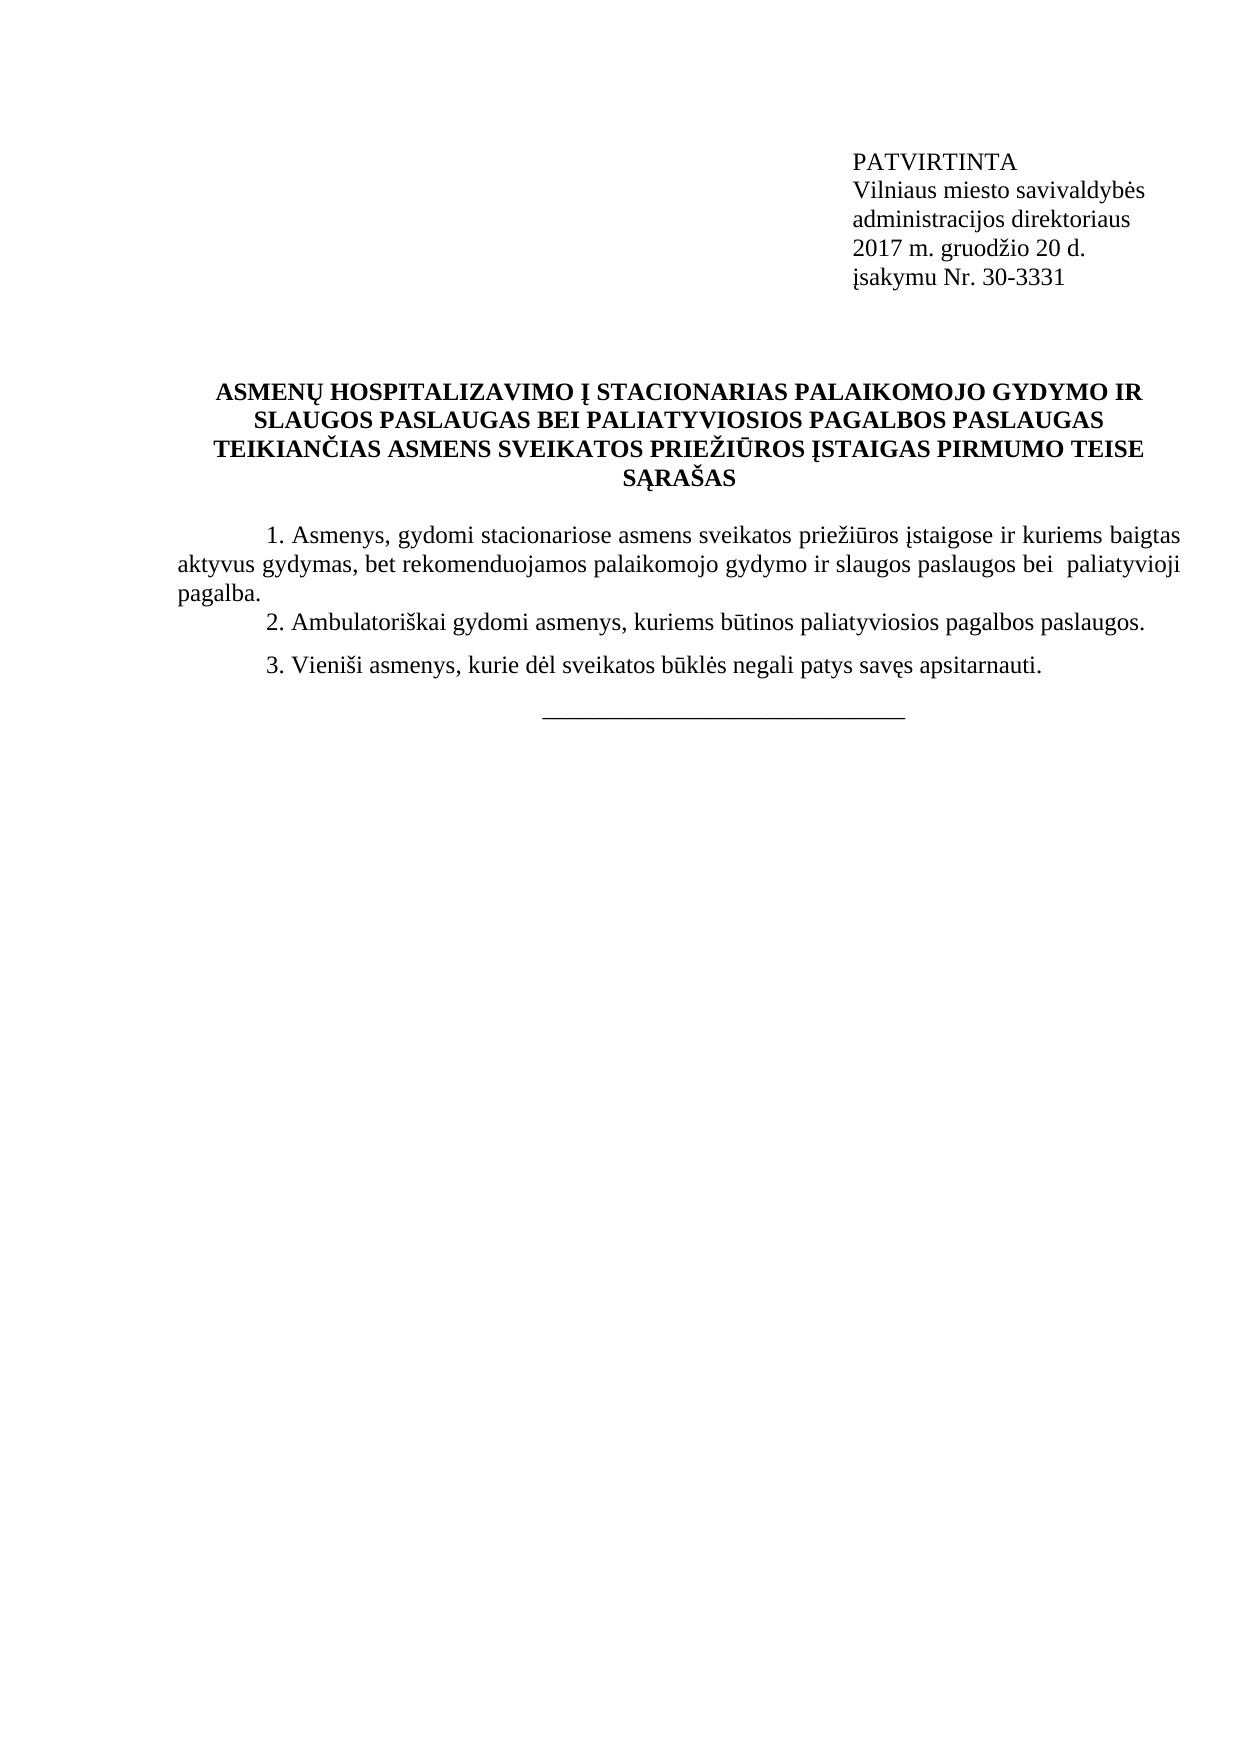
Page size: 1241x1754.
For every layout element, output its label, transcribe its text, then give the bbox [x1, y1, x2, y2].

text 2. Ambulatoriškai gydomi asmenys, kuriems būtinos paliatyviosios pagalbos paslaugos. [177, 607, 1181, 636]
text 1. Asmenys, gydomi stacionariose asmens sveikatos priežiūros įstaigose ir kuriems baigtas aktyvus gydymas, bet rekomenduojamos palaikomojo gydymo ir slaugos paslaugos bei paliatyvioji pagalba. [177, 521, 1181, 607]
text ASMENŲ HOSPITALIZAVIMO Į STACIONARIAS PALAIKOMOJO GYDYMO IR SLAUGOS PASLAUGAS BEI PALIATYVIOSIOS PAGALBOS PASLAUGAS TEIKIANČIAS ASMENS SVEIKATOS PRIEŽIŪROS ĮSTAIGAS PIRMUMO TEISE SĄRAŠAS [177, 377, 1181, 492]
text Vilniaus miesto savivaldybės [852, 176, 1181, 204]
text 3. Vieniši asmenys, kurie dėl sveikatos būklės negali patys savęs apsitarnauti. [177, 650, 1181, 679]
text įsakymu Nr. 30-3331 [717, 262, 1181, 291]
text administracijos direktoriaus [717, 204, 1181, 233]
text _____________________________ [177, 693, 1181, 722]
text PATVIRTINTA [717, 147, 1181, 176]
text 2017 m. gruodžio 20 d. [717, 233, 1181, 262]
